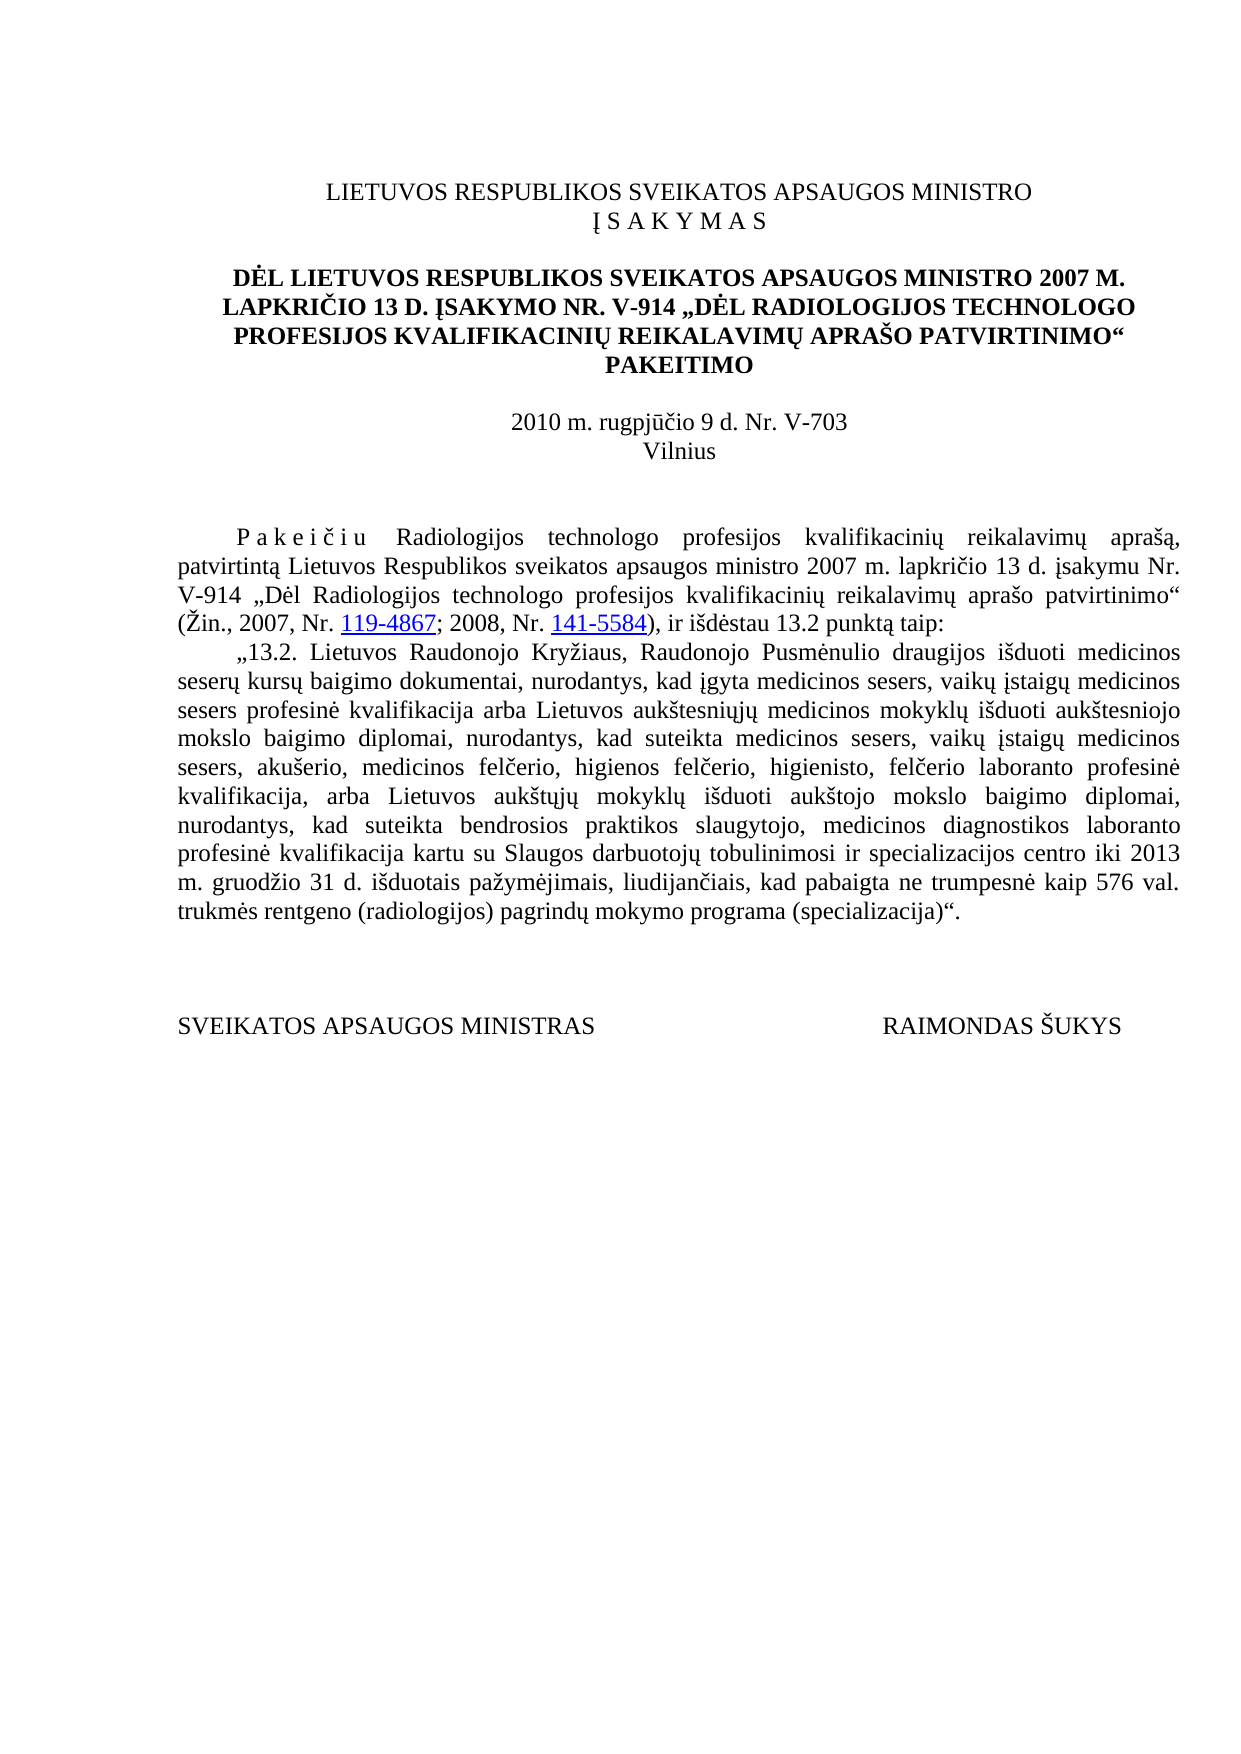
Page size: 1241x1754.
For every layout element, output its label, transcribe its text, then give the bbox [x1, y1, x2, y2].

text LIETUVOS RESPUBLIKOS SVEIKATOS APSAUGOS MINISTRO [177, 177, 1181, 206]
text SVEIKATOS APSAUGOS MINISTRAS RAIMONDAS ŠUKYS [177, 1011, 1181, 1040]
text ĮSAKYMAS [177, 206, 1181, 235]
text 2010 m. rugpjūčio 9 d. Nr. V-703 [177, 407, 1181, 436]
text Pakeičiu Radiologijos technologo profesijos kvalifikacinių reikalavimų aprašą, patvirtintą Lietuvos Respublikos sveikatos apsaugos ministro 2007 m. lapkričio 13 d. įsakymu Nr. V-914 „Dėl Radiologijos technologo profesijos kvalifikacinių reikalavimų aprašo patvirtinimo“ (Žin., 2007, Nr. 119-4867; 2008, Nr. 141-5584), ir išdėstau 13.2 punktą taip: [177, 522, 1181, 637]
text DĖL LIETUVOS RESPUBLIKOS SVEIKATOS APSAUGOS MINISTRO 2007 M. LAPKRIČIO 13 D. ĮSAKYMO Nr. V-914 „DĖL RADIOLOGIJOS TECHNOLOGO PROFESIJOS KVALIFIKACINIŲ REIKALAVIMŲ APRAŠO PATVIRTINIMO“ PAKEITIMO [177, 263, 1181, 378]
text Vilnius [177, 436, 1181, 465]
text „13.2. Lietuvos Raudonojo Kryžiaus, Raudonojo Pusmėnulio draugijos išduoti medicinos seserų kursų baigimo dokumentai, nurodantys, kad įgyta medicinos sesers, vaikų įstaigų medicinos sesers profesinė kvalifikacija arba Lietuvos aukštesniųjų medicinos mokyklų išduoti aukštesniojo mokslo baigimo diplomai, nurodantys, kad suteikta medicinos sesers, vaikų įstaigų medicinos sesers, akušerio, medicinos felčerio, higienos felčerio, higienisto, felčerio laboranto profesinė kvalifikacija, arba Lietuvos aukštųjų mokyklų išduoti aukštojo mokslo baigimo diplomai, nurodantys, kad suteikta bendrosios praktikos slaugytojo, medicinos diagnostikos laboranto profesinė kvalifikacija kartu su Slaugos darbuotojų tobulinimosi ir specializacijos centro iki 2013 m. gruodžio 31 d. išduotais pažymėjimais, liudijančiais, kad pabaigta ne trumpesnė kaip 576 val. trukmės rentgeno (radiologijos) pagrindų mokymo programa (specializacija)“. [177, 637, 1181, 925]
